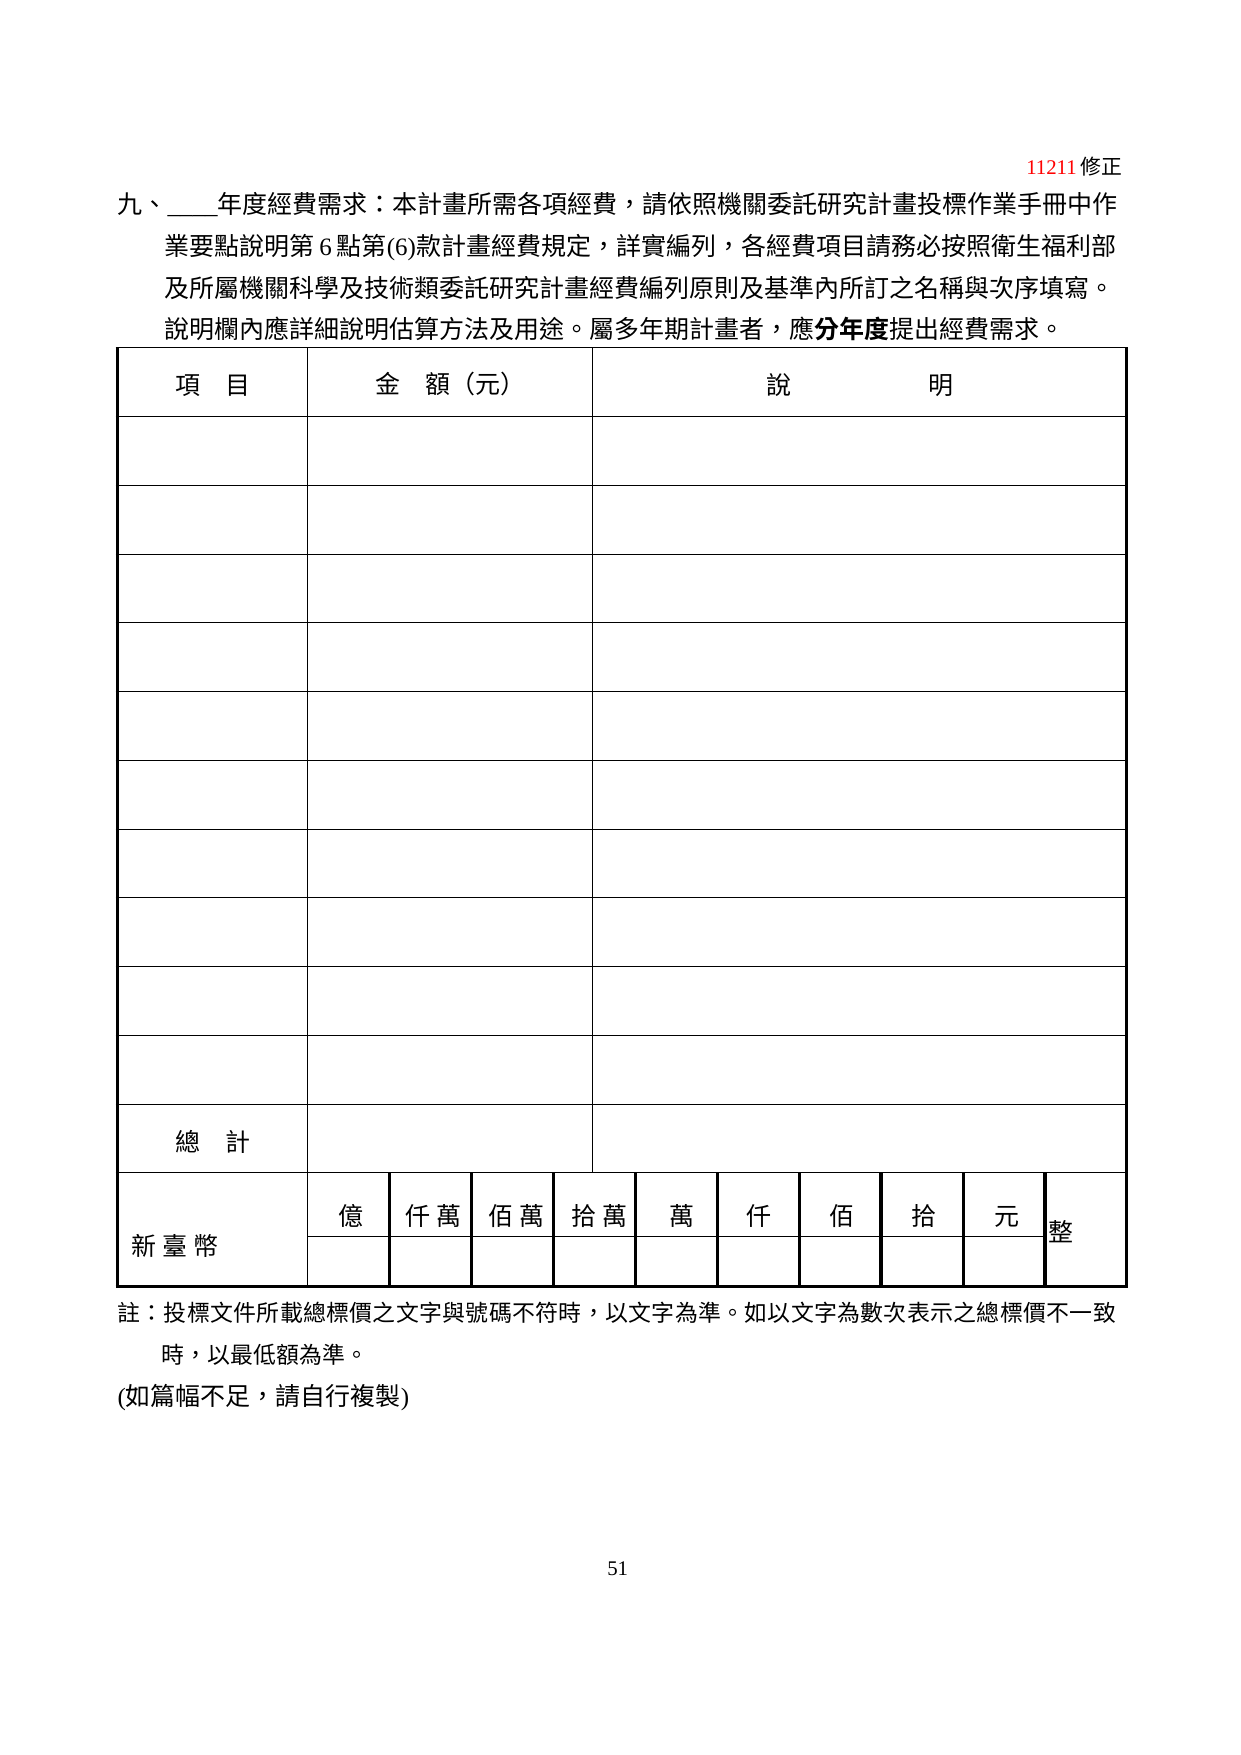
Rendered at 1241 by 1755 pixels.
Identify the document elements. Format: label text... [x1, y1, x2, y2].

table_cell 總 計 [119, 1105, 307, 1172]
table_cell [593, 623, 1125, 691]
table_cell [308, 1105, 592, 1172]
table_cell [801, 1237, 879, 1285]
table_cell 新臺幣 [119, 1173, 307, 1285]
table_cell [119, 486, 307, 553]
table_cell [473, 1237, 552, 1285]
table_cell [308, 486, 592, 553]
table_header 說 明 [593, 348, 1125, 416]
table_header 金 額（元） [308, 348, 592, 416]
table_cell [593, 486, 1125, 553]
table_cell [119, 1036, 307, 1103]
text (如篇幅不足，請自行複製) [117, 1372, 1117, 1413]
table_cell [119, 967, 307, 1035]
table_cell [593, 898, 1125, 966]
table_cell [593, 967, 1125, 1035]
table_cell [308, 692, 592, 760]
table_cell [593, 1105, 1125, 1172]
table_cell [965, 1237, 1043, 1285]
table_cell [119, 623, 307, 691]
table_cell [308, 898, 592, 966]
table_cell 佰 [801, 1173, 879, 1236]
table_cell [119, 830, 307, 897]
table_cell [883, 1237, 962, 1285]
table_cell 整 [1047, 1173, 1125, 1285]
table_cell [593, 692, 1125, 760]
table_cell [119, 417, 307, 485]
table_cell [308, 623, 592, 691]
table_cell [308, 1237, 388, 1285]
table_cell [593, 1036, 1125, 1103]
table_cell 萬 [637, 1173, 716, 1236]
table_cell [593, 761, 1125, 828]
table_cell [308, 555, 592, 622]
table_cell 拾 [883, 1173, 962, 1236]
table_cell [119, 761, 307, 828]
table_cell [308, 761, 592, 828]
table_cell [308, 417, 592, 485]
table_cell 億 [308, 1173, 388, 1236]
text 九、____年度經費需求：本計畫所需各項經費，請依照機關委託研究計畫投標作業手冊中作業要點說明第6點第(6)款計畫經費規定，詳實編列，各經費項目請務必按照衛生福利部及所屬機關科學及技術類委託研究計畫經費編列原則及基準內所訂之名稱與次序填寫。說明欄內應詳細說明估算方法及用途。屬多年期計畫者，應分年度提出經費需求。 [117, 181, 1117, 347]
table_cell [308, 1036, 592, 1103]
table_cell [119, 555, 307, 622]
table_cell [637, 1237, 716, 1285]
table_cell [119, 898, 307, 966]
table_cell 佰萬 [473, 1173, 552, 1236]
table_cell 仟 [719, 1173, 798, 1236]
table_header 項 目 [119, 348, 307, 416]
table_cell 仟萬 [391, 1173, 470, 1236]
table_cell [308, 967, 592, 1035]
table_cell [308, 830, 592, 897]
table_cell [391, 1237, 470, 1285]
table_cell [119, 692, 307, 760]
table_cell [555, 1237, 634, 1285]
table_cell [593, 830, 1125, 897]
table_cell [593, 417, 1125, 485]
text 註：投標文件所載總標價之文字與號碼不符時，以文字為準。如以文字為數次表示之總標價不一致時，以最低額為準。 [117, 1288, 1117, 1372]
table_cell [719, 1237, 798, 1285]
table_cell [593, 555, 1125, 622]
table_cell 拾萬 [555, 1173, 634, 1236]
table_cell 元 [965, 1173, 1043, 1236]
